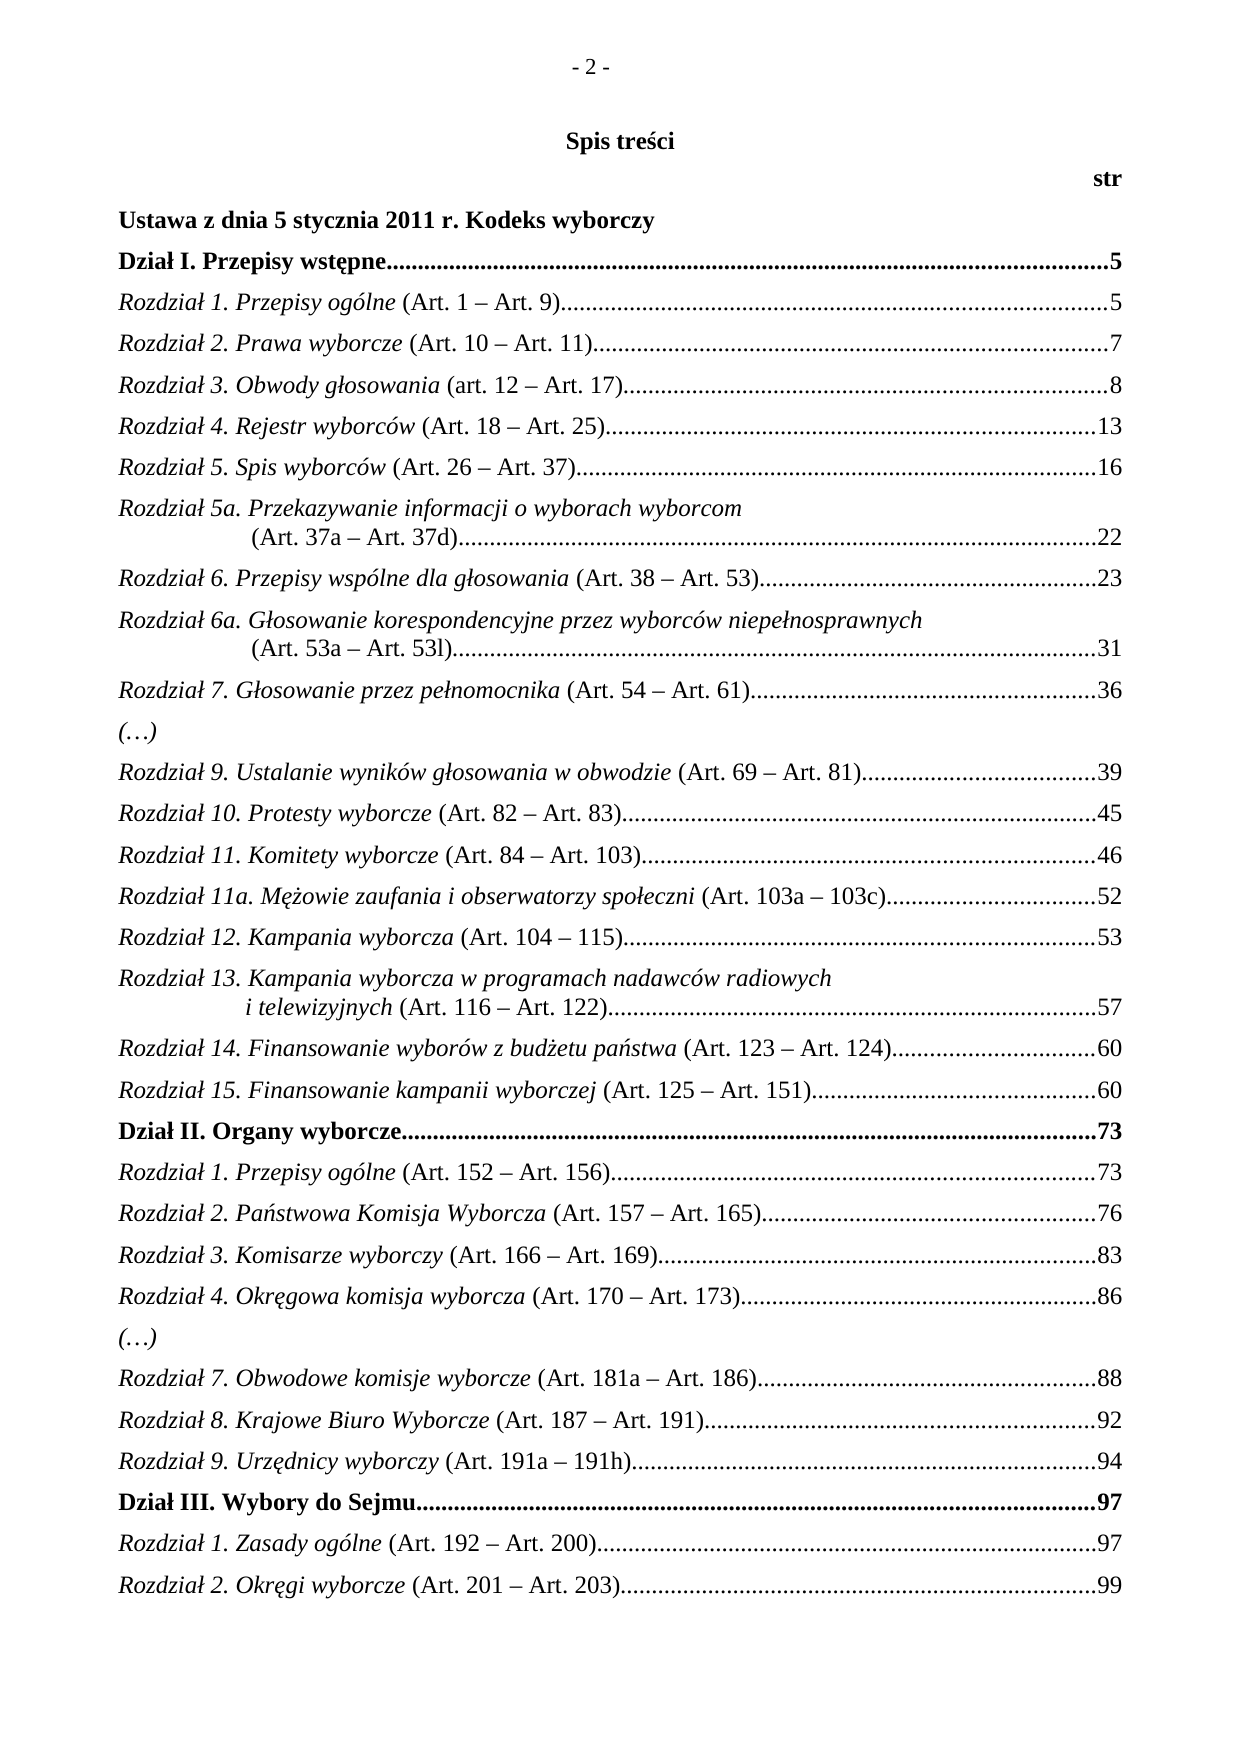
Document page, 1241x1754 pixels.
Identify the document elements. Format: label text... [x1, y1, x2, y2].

text Rozdział 5a. Przekazywanie informacji o wyborach wyborcom (Art. 37a – Art. 37d) 22 [118, 493, 1122, 551]
text Rozdział 10. Protesty wyborcze (Art. 82 – Art. 83) 45 [118, 798, 1122, 827]
text Rozdział 2. Państwowa Komisja Wyborcza (Art. 157 – Art. 165) 76 [118, 1198, 1122, 1227]
text Rozdział 3. Komisarze wyborczy (Art. 166 – Art. 169) 83 [118, 1240, 1122, 1268]
text Rozdział 2. Prawa wyborcze (Art. 10 – Art. 11) 7 [118, 328, 1122, 357]
text Rozdział 6. Przepisy wspólne dla głosowania (Art. 38 – Art. 53) 23 [118, 563, 1122, 592]
text Ustawa z dnia 5 stycznia 2011 r. Kodeks wyborczy [118, 205, 1122, 233]
text Rozdział 15. Finansowanie kampanii wyborczej (Art. 125 – Art. 151) 60 [118, 1075, 1122, 1103]
text Rozdział 13. Kampania wyborcza w programach nadawców radiowych i telewizyjnych (Art. 116 – Art. 122) 57 [118, 963, 1122, 1021]
text str [118, 163, 1122, 192]
text (…) [118, 1322, 1122, 1351]
text Dział II. Organy wyborcze 73 [118, 1116, 1122, 1145]
text Rozdział 1. Przepisy ogólne (Art. 1 – Art. 9) 5 [118, 287, 1122, 316]
text Rozdział 4. Rejestr wyborców (Art. 18 – Art. 25) 13 [118, 411, 1122, 440]
text Rozdział 7. Obwodowe komisje wyborcze (Art. 181a – Art. 186) 88 [118, 1363, 1122, 1392]
text Rozdział 11. Komitety wyborcze (Art. 84 – Art. 103) 46 [118, 840, 1122, 868]
text Dział III. Wybory do Sejmu 97 [118, 1487, 1122, 1516]
text Rozdział 3. Obwody głosowania (art. 12 – Art. 17) 8 [118, 370, 1122, 398]
text (…) [118, 716, 1122, 745]
text Rozdział 1. Zasady ogólne (Art. 192 – Art. 200) 97 [118, 1528, 1122, 1557]
text Rozdział 6a. Głosowanie korespondencyjne przez wyborców niepełnosprawnych (Art. 53a – Art. 53l) 31 [118, 605, 1122, 662]
text Rozdział 14. Finansowanie wyborów z budżetu państwa (Art. 123 – Art. 124) 60 [118, 1033, 1122, 1062]
text Rozdział 2. Okręgi wyborcze (Art. 201 – Art. 203) 99 [118, 1570, 1122, 1598]
text Rozdział 12. Kampania wyborcza (Art. 104 – 115) 53 [118, 922, 1122, 951]
text Rozdział 9. Ustalanie wyników głosowania w obwodzie (Art. 69 – Art. 81) 39 [118, 757, 1122, 786]
text Rozdział 5. Spis wyborców (Art. 26 – Art. 37) 16 [118, 452, 1122, 481]
text Dział I. Przepisy wstępne 5 [118, 246, 1122, 275]
text Rozdział 8. Krajowe Biuro Wyborcze (Art. 187 – Art. 191) 92 [118, 1405, 1122, 1433]
text Rozdział 4. Okręgowa komisja wyborcza (Art. 170 – Art. 173) 86 [118, 1281, 1122, 1310]
text Rozdział 11a. Mężowie zaufania i obserwatorzy społeczni (Art. 103a – 103c) 52 [118, 881, 1122, 910]
text Spis treści [118, 126, 1122, 155]
text Rozdział 7. Głosowanie przez pełnomocnika (Art. 54 – Art. 61) 36 [118, 675, 1122, 703]
text Rozdział 9. Urzędnicy wyborczy (Art. 191a – 191h) 94 [118, 1446, 1122, 1475]
text Rozdział 1. Przepisy ogólne (Art. 152 – Art. 156) 73 [118, 1157, 1122, 1186]
